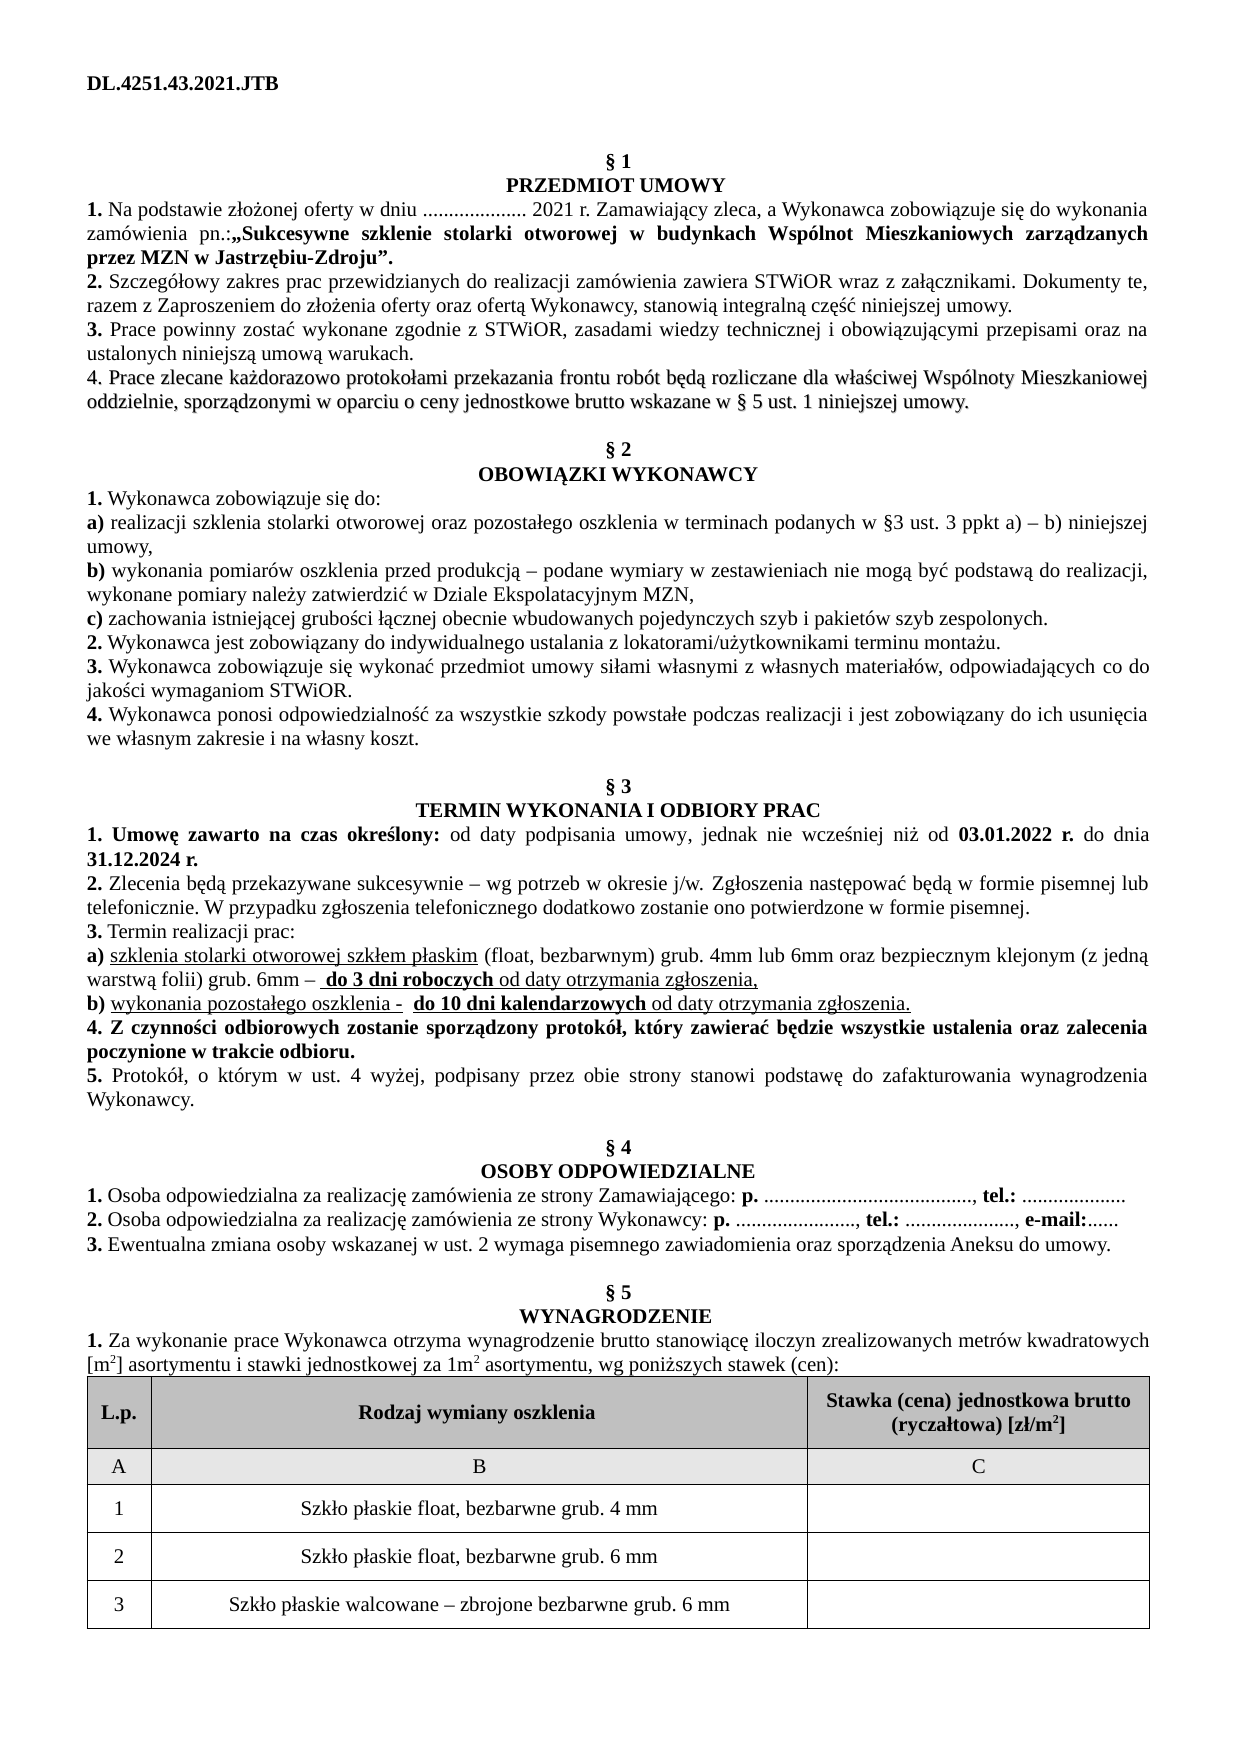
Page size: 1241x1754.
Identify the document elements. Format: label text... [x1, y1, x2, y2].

text 4. Z czynności odbiorowych zostanie sporządzony protokół, który zawierać będzie wszystkie ustalenia oraz zalecenia poczynione w trakcie odbioru. [87, 1015, 1149, 1063]
text 2. Osoba odpowiedzialna za realizację zamówienia ze strony Wykonawcy: p. ......................., tel.: ....................., e-mail:...... [87, 1207, 1149, 1231]
text § 4 [87, 1135, 1149, 1159]
text 1. Wykonawca zobowiązuje się do: [87, 486, 1149, 509]
text WYNAGRODZENIE [87, 1304, 1149, 1328]
text 1. Osoba odpowiedzialna za realizację zamówienia ze strony Zamawiającego: p. ........................................, tel.: .................... [87, 1183, 1149, 1207]
text TERMIN WYKONANIA I ODBIORY PRAC [87, 798, 1149, 822]
title 1. Na podstawie złożonej oferty w dniu .................... 2021 r. Zamawiający zleca, a Wykonawca zobowiązuje się do wykonania zamówienia pn.:„Sukcesywne szklenie stolarki otworowej w budynkach Wspólnot Mieszkaniowych zarządzanych przez MZN w Jastrzębiu-Zdroju”. [87, 197, 1149, 269]
text 1. Umowę zawarto na czas określony: od daty podpisania umowy, jednak nie wcześniej niż od 03.01.2022 r. do dnia 31.12.2024 r. [87, 822, 1149, 871]
text 1. Za wykonanie prace Wykonawca otrzyma wynagrodzenie brutto stanowiącę iloczyn zrealizowanych metrów kwadratowych [m2] asortymentu i stawki jednostkowej za 1m2 asortymentu, wg poniższych stawek (cen): [87, 1328, 1149, 1376]
text a) realizacji szklenia stolarki otworowej oraz pozostałego oszklenia w terminach podanych w §3 ust. 3 ppkt a) – b) niniejszej umowy, [87, 509, 1149, 558]
text OBOWIĄZKI WYKONAWCY [87, 461, 1149, 486]
table_cell A [88, 1449, 151, 1484]
text c) zachowania istniejącej grubości łącznej obecnie wbudowanych pojedynczych szyb i pakietów szyb zespolonych. [87, 606, 1149, 630]
text 5. Protokół, o którym w ust. 4 wyżej, podpisany przez obie strony stanowi podstawę do zafakturowania wynagrodzenia Wykonawcy. [87, 1063, 1149, 1111]
text 4. Wykonawca ponosi odpowiedzialność za wszystkie szkody powstałe podczas realizacji i jest zobowiązany do ich usunięcia we własnym zakresie i na własny koszt. [87, 702, 1149, 750]
table_header Stawka (cena) jednostkowa brutto (ryczałtowa) [zł/m2] [808, 1377, 1149, 1448]
table_cell Szkło płaskie float, bezbarwne grub. 4 mm [152, 1485, 807, 1532]
text a) szklenia stolarki otworowej szkłem płaskim (float, bezbarwnym) grub. 4mm lub 6mm oraz bezpiecznym klejonym (z jedną warstwą folii) grub. 6mm – do 3 dni roboczych od daty otrzymania zgłoszenia, [87, 943, 1149, 991]
text b) wykonania pozostałego oszklenia - do 10 dni kalendarzowych od daty otrzymania zgłoszenia. [87, 991, 1149, 1015]
title § 3 [87, 774, 1149, 798]
text 4. Prace zlecane każdorazowo protokołami przekazania frontu robót będą rozliczane dla właściwej Wspólnoty Mieszkaniowej oddzielnie, sporządzonymi w oparciu o ceny jednostkowe brutto wskazane w § 5 ust. 1 niniejszej umowy. [87, 365, 1149, 413]
text 2. Szczegółowy zakres prac przewidzianych do realizacji zamówienia zawiera STWiOR wraz z załącznikami. Dokumenty te, razem z Zaproszeniem do złożenia oferty oraz ofertą Wykonawcy, stanowią integralną część niniejszej umowy. [87, 269, 1149, 317]
title § 5 [87, 1279, 1149, 1304]
text 3. Wykonawca zobowiązuje się wykonać przedmiot umowy siłami własnymi z własnych materiałów, odpowiadających co do jakości wymaganiom STWiOR. [87, 654, 1149, 702]
text OSOBY ODPOWIEDZIALNE [87, 1159, 1149, 1183]
table_cell Szkło płaskie float, bezbarwne grub. 6 mm [152, 1533, 807, 1580]
table_cell 1 [88, 1485, 151, 1532]
text 2. Zlecenia będą przekazywane sukcesywnie – wg potrzeb w okresie j/w. Zgłoszenia następować będą w formie pisemnej lub telefonicznie. W przypadku zgłoszenia telefonicznego dodatkowo zostanie ono potwierdzone w formie pisemnej. [87, 871, 1149, 919]
title PRZEDMIOT UMOWY [87, 173, 1149, 197]
table_cell Szkło płaskie walcowane – zbrojone bezbarwne grub. 6 mm [152, 1581, 807, 1628]
table_cell B [152, 1449, 807, 1484]
table_cell [808, 1485, 1149, 1532]
table_cell 3 [88, 1581, 151, 1628]
text b) wykonania pomiarów oszklenia przed produkcją – podane wymiary w zestawieniach nie mogą być podstawą do realizacji, wykonane pomiary należy zatwierdzić w Dziale Ekspolatacyjnym MZN, [87, 558, 1149, 606]
table_cell 2 [88, 1533, 151, 1580]
title § 1 [87, 149, 1149, 173]
title § 2 [87, 437, 1149, 461]
table_cell [808, 1581, 1149, 1628]
text 3. Ewentualna zmiana osoby wskazanej w ust. 2 wymaga pisemnego zawiadomienia oraz sporządzenia Aneksu do umowy. [87, 1231, 1149, 1256]
table_header Rodzaj wymiany oszklenia [152, 1377, 807, 1448]
text 3. Prace powinny zostać wykonane zgodnie z STWiOR, zasadami wiedzy technicznej i obowiązującymi przepisami oraz na ustalonych niniejszą umową warukach. [87, 317, 1149, 365]
text 2. Wykonawca jest zobowiązany do indywidualnego ustalania z lokatorami/użytkownikami terminu montażu. [87, 630, 1149, 654]
table_header L.p. [88, 1377, 151, 1448]
table_cell C [808, 1449, 1149, 1484]
text 3. Termin realizacji prac: [87, 919, 1149, 943]
table_cell [808, 1533, 1149, 1580]
